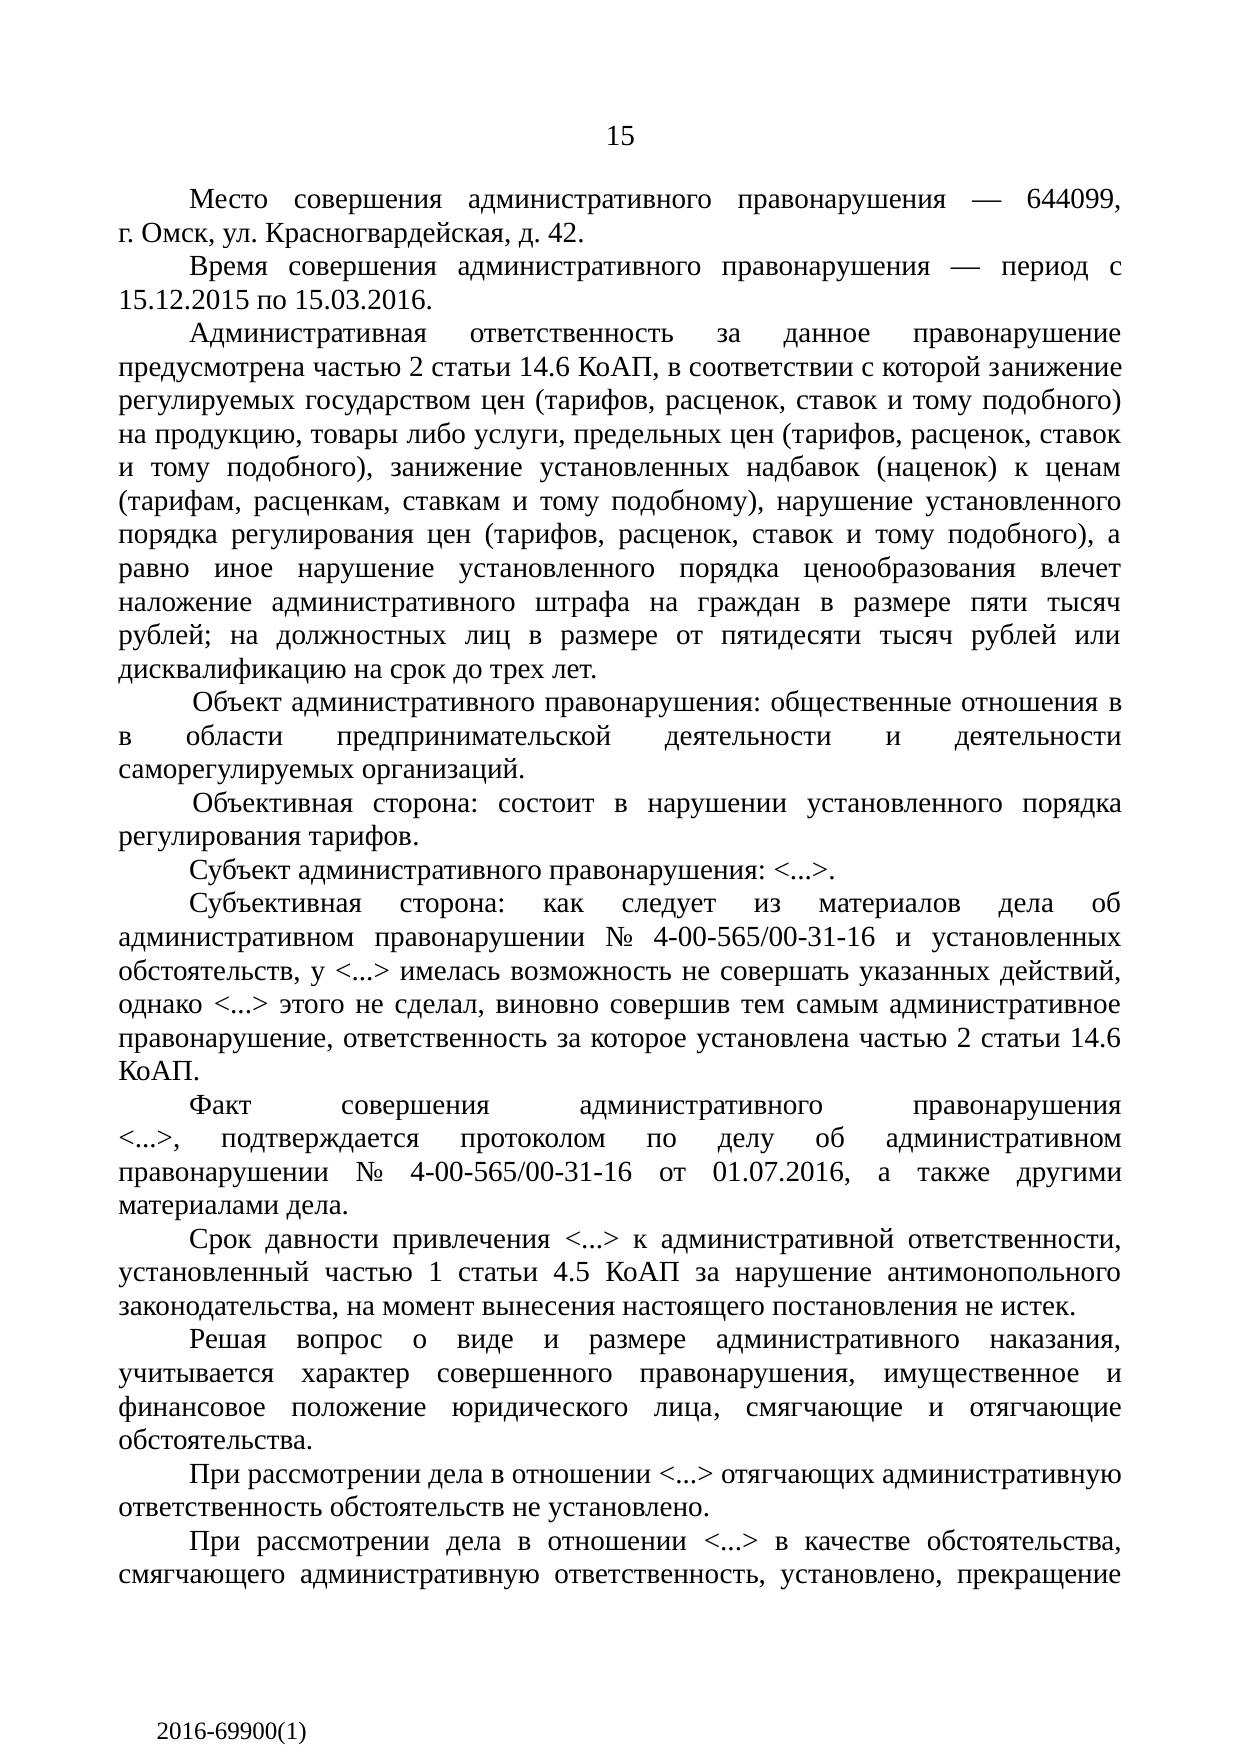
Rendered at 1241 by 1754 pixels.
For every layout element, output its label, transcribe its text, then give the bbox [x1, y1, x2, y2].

text При рассмотрении дела в отношении <...> отягчающих административную ответственность обстоятельств не установлено. [118, 1456, 1122, 1523]
text Время совершения административного правонарушения — период с 15.12.2015 по 15.03.2016. [118, 248, 1122, 315]
text Факт совершения административного правонарушения <...>, подтверждается протоколом по делу об административном правонарушении № 4-00-565/00-31-16 от 01.07.2016, а также другими материалами дела. [118, 1087, 1122, 1221]
text Объект административного правонарушения: общественные отношения в в области предпринимательской деятельности и деятельности саморегулируемых организаций. [118, 684, 1122, 785]
text При рассмотрении дела в отношении <...> в качестве обстоятельства, смягчающего административную ответственность, установлено, прекращение [118, 1523, 1122, 1590]
text Срок давности привлечения <...> к административной ответственности, установленный частью 1 статьи 4.5 КоАП за нарушение антимонопольного законодательства, на момент вынесения настоящего постановления не истек. [118, 1221, 1122, 1322]
text Субъективная сторона: как следует из материалов дела об административном правонарушении № 4-00-565/00-31-16 и установленных обстоятельств, у <...> имелась возможность не совершать указанных действий, однако <...> этого не сделал, виновно совершив тем самым административное правонарушение, ответственность за которое установлена частью 2 статьи 14.6 КоАП. [118, 886, 1122, 1087]
text Решая вопрос о виде и размере административного наказания, учитывается характер совершенного правонарушения, имущественное и финансовое положение юридического лица, смягчающие и отягчающие обстоятельства. [118, 1322, 1122, 1456]
text Объективная сторона: состоит в нарушении установленного порядка регулирования тарифов. [118, 785, 1122, 852]
text Место совершения административного правонарушения — 644099, г. Омск, ул. Красногвардейская, д. 42. [118, 181, 1122, 248]
text Административная ответственность за данное правонарушение предусмотрена частью 2 статьи 14.6 КоАП, в соответствии с которой занижение регулируемых государством цен (тарифов, расценок, ставок и тому подобного) на продукцию, товары либо услуги, предельных цен (тарифов, расценок, ставок и тому подобного), занижение установленных надбавок (наценок) к ценам (тарифам, расценкам, ставкам и тому подобному), нарушение установленного порядка регулирования цен (тарифов, расценок, ставок и тому подобного), а равно иное нарушение установленного порядка ценообразования влечет наложение административного штрафа на граждан в размере пяти тысяч рублей; на должностных лиц в размере от пятидесяти тысяч рублей или дисквалификацию на срок до трех лет. [118, 315, 1122, 684]
text Субъект административного правонарушения: <...>. [118, 852, 1122, 886]
